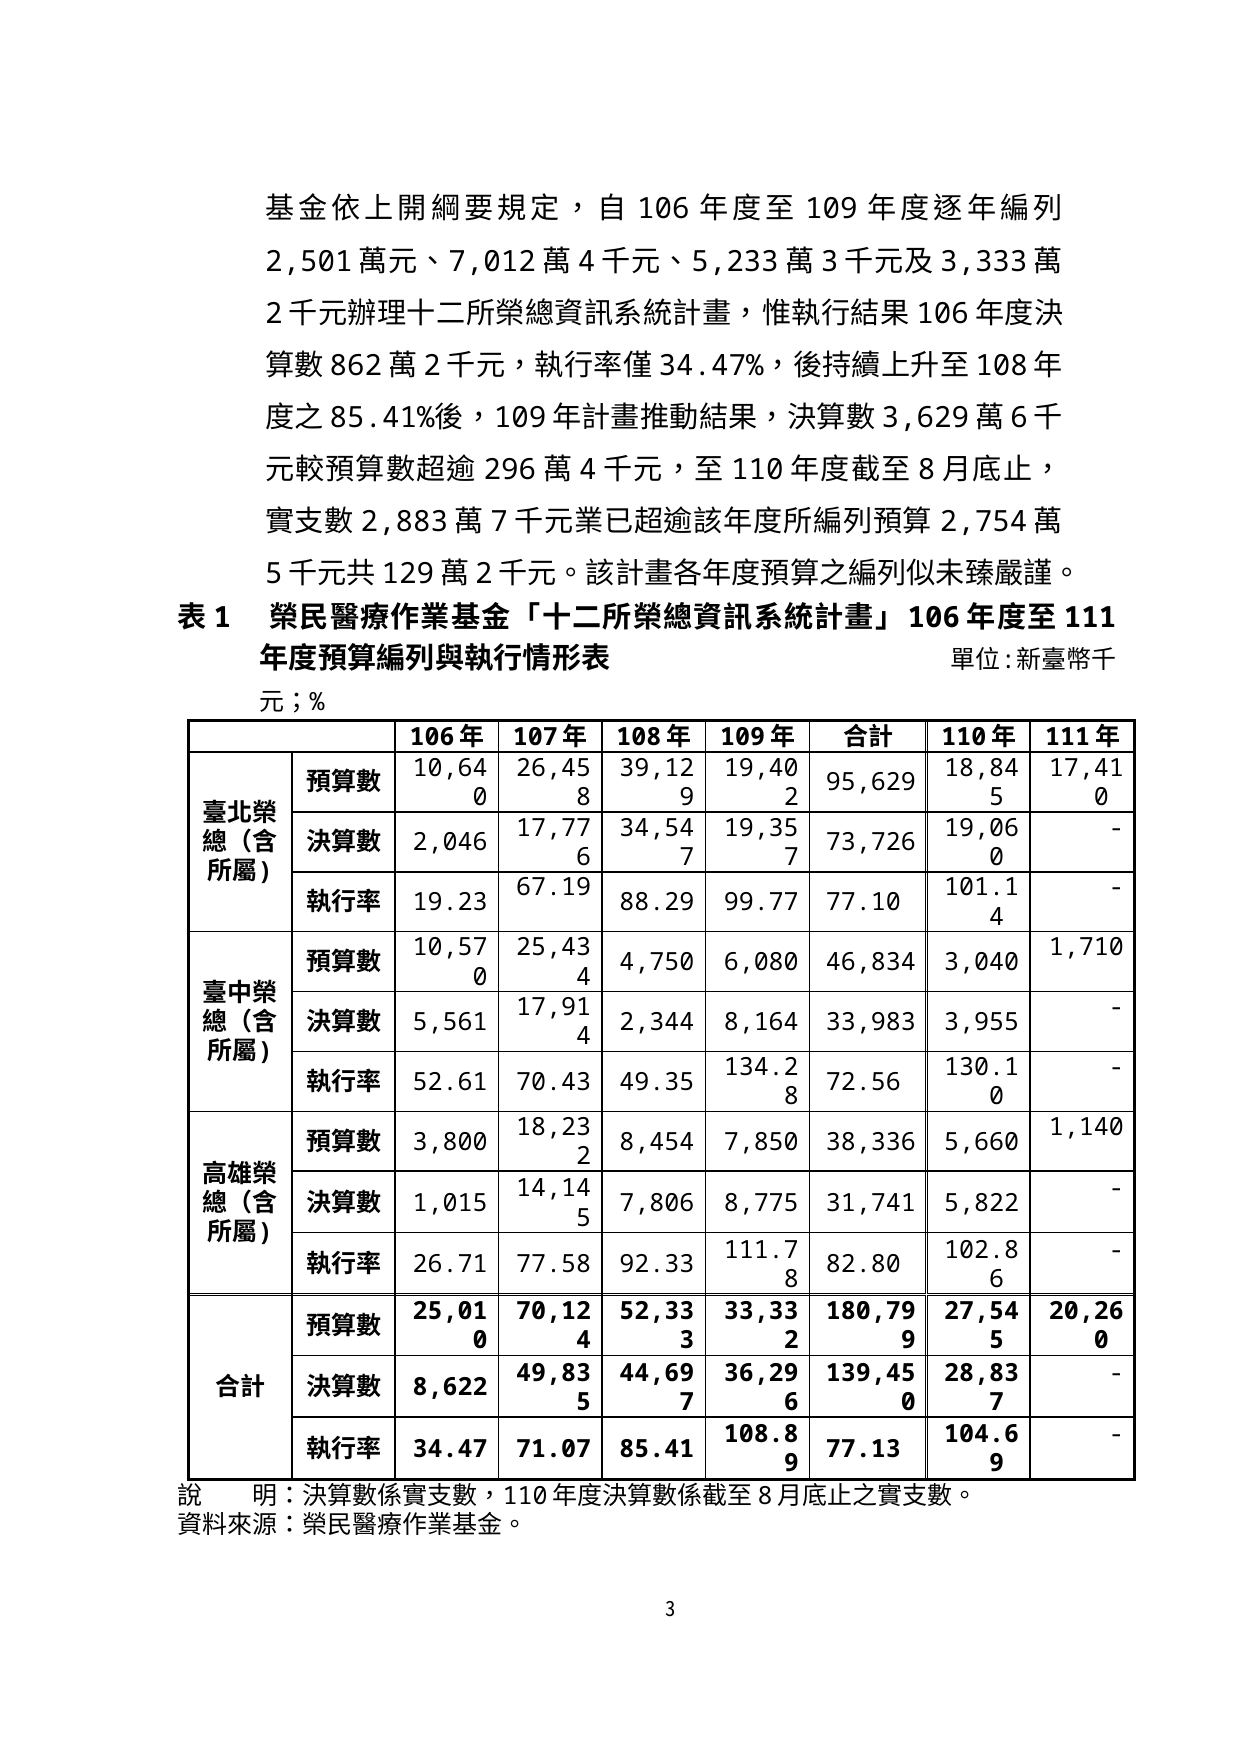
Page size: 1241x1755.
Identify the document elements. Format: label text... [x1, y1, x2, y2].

table_cell 70,124 [499, 1296, 601, 1355]
table_cell 4,750 [603, 932, 705, 991]
text 資料來源：榮民醫療作業基金。 [177, 1510, 1063, 1539]
table_cell 17,914 [499, 992, 601, 1051]
table_cell 36,296 [706, 1356, 809, 1416]
table_cell 27,545 [928, 1296, 1029, 1355]
table_cell 49,835 [499, 1356, 601, 1416]
table_cell - [1031, 1233, 1133, 1293]
table_cell 72.56 [810, 1052, 925, 1111]
table_cell 52.61 [396, 1052, 498, 1111]
table_header 106年 [396, 722, 498, 751]
table_cell 決算數 [293, 1172, 394, 1232]
table_cell 28,837 [928, 1356, 1029, 1416]
table_cell 101.14 [928, 873, 1029, 931]
table_header 108年 [603, 722, 705, 751]
table_cell 7,806 [603, 1172, 705, 1232]
table_cell 合計 [190, 1296, 291, 1478]
table_cell - [1031, 1052, 1133, 1111]
table_cell 26.71 [396, 1233, 498, 1293]
table_cell 71.07 [499, 1418, 601, 1478]
table_cell 70.43 [499, 1052, 601, 1111]
table_cell 95,629 [810, 753, 925, 811]
table_cell 5,660 [928, 1112, 1029, 1170]
table_cell - [1031, 1418, 1133, 1478]
table_header 110年 [928, 722, 1029, 751]
table_cell 7,850 [706, 1112, 809, 1170]
table_header 107年 [499, 722, 601, 751]
table_cell 決算數 [293, 1356, 394, 1416]
table_cell 34,547 [603, 813, 705, 871]
table_cell 2,046 [396, 813, 498, 871]
table_cell 17,410 [1031, 753, 1133, 811]
table_cell 25,010 [396, 1296, 498, 1355]
table_cell 執行率 [293, 1233, 394, 1293]
table_cell 85.41 [603, 1418, 705, 1478]
table_cell 31,741 [810, 1172, 925, 1232]
table_cell 決算數 [293, 813, 394, 871]
table_cell 臺北榮總（含所屬) [190, 753, 291, 931]
table_cell 19,060 [928, 813, 1029, 871]
table_cell 99.77 [706, 873, 809, 931]
table_cell 預算數 [293, 1112, 394, 1170]
table_cell 14,145 [499, 1172, 601, 1232]
table_cell 77.13 [810, 1418, 925, 1478]
table_cell 52,333 [603, 1296, 705, 1355]
table_cell 18,845 [928, 753, 1029, 811]
table_cell 92.33 [603, 1233, 705, 1293]
table_cell 8,775 [706, 1172, 809, 1232]
table_header 合計 [810, 722, 925, 751]
table_cell 34.47 [396, 1418, 498, 1478]
table_header 109年 [706, 722, 809, 751]
table_cell 19,402 [706, 753, 809, 811]
table_cell 17,776 [499, 813, 601, 871]
table_cell 134.28 [706, 1052, 809, 1111]
table_cell 預算數 [293, 1296, 394, 1355]
table_cell 33,983 [810, 992, 925, 1051]
table_cell 19.23 [396, 873, 498, 931]
table_cell 46,834 [810, 932, 925, 991]
table_cell 3,955 [928, 992, 1029, 1051]
table_cell 25,434 [499, 932, 601, 991]
table_cell 18,232 [499, 1112, 601, 1170]
table_cell 20,260 [1031, 1296, 1133, 1355]
table_cell 44,697 [603, 1356, 705, 1416]
table_cell 73,726 [810, 813, 925, 871]
table_cell 8,454 [603, 1112, 705, 1170]
text 表1 榮民醫療作業基金「十二所榮總資訊系統計畫」106年度至111年度預算編列與執行情形表 單位:新臺幣千元；% [177, 594, 1116, 719]
table_cell 111.78 [706, 1233, 809, 1293]
text 十二所榮總資訊系統計畫規劃以臺中榮總現行醫療資訊系統之編碼、制度、流程、程式為基礎，調整後導入各榮總分院使用。據榮民醫療體系資訊整合綱要於「資源規劃」事項之揭示，為完成近程目標所需遴用專案人員之費用，得由榮民醫療作業基金統籌款項下支應，餘各醫院原資訊編制、契約人力所需經費，及為完成近、中、長程目標之相關軟、硬體設備所需經費，則由各醫院榮民醫療作業基金年度預算項下逐年編列。該計畫總經費2億4,807萬6千元，截至109年底止，累計編列預算1億8,079萬9千元，實際執行1億3,945萬元，執行率77.13%，未及8成。另揆諸各年度預算執行情形，該基金依上開綱要規定，自106年度至109年度逐年編列2,501萬元、7,012萬4千元、5,233萬3千元及3,333萬2千元辦理十二所榮總資訊系統計畫，惟執行結果106年度決算數862萬2千元，執行率僅34.47%，後持續上升至108年度之85.41%後，109年計畫推動結果，決算數3,629萬6千元較預算數超逾296萬4千元，至110年度截至8月底止，實支數2,883萬7千元業已超逾該年度所編列預算2,754萬5千元共129萬2千元。該計畫各年度預算之編列似未臻嚴謹。 [265, 177, 1063, 594]
table_cell 決算數 [293, 992, 394, 1051]
table_cell 臺中榮總（含所屬) [190, 932, 291, 1111]
table_cell 33,332 [706, 1296, 809, 1355]
table_cell 執行率 [293, 1052, 394, 1111]
table_cell 預算數 [293, 753, 394, 811]
text 說 明：決算數係實支數，110年度決算數係截至8月底止之實支數。 [177, 1481, 1063, 1510]
table_cell - [1031, 1356, 1133, 1416]
table_cell 102.86 [928, 1233, 1029, 1293]
table_cell 130.10 [928, 1052, 1029, 1111]
table_cell 8,164 [706, 992, 809, 1051]
table_cell - [1031, 992, 1133, 1051]
table_cell 77.58 [499, 1233, 601, 1293]
table_cell 高雄榮總（含所屬) [190, 1112, 291, 1293]
table_cell 1,015 [396, 1172, 498, 1232]
table_cell 38,336 [810, 1112, 925, 1170]
table_cell 5,822 [928, 1172, 1029, 1232]
table_cell 77.10 [810, 873, 925, 931]
table_cell 19,357 [706, 813, 809, 871]
table_cell 執行率 [293, 873, 394, 931]
table_cell 26,458 [499, 753, 601, 811]
table_cell 108.89 [706, 1418, 809, 1478]
table_header 111年 [1031, 722, 1133, 751]
table_cell 預算數 [293, 932, 394, 991]
table_cell 39,129 [603, 753, 705, 811]
table_cell 3,800 [396, 1112, 498, 1170]
table_header [190, 722, 394, 751]
table_cell - [1031, 873, 1133, 931]
table_cell 49.35 [603, 1052, 705, 1111]
table_cell 2,344 [603, 992, 705, 1051]
table_cell 10,640 [396, 753, 498, 811]
table_cell - [1031, 813, 1133, 871]
table_cell - [1031, 1172, 1133, 1232]
table_cell 1,140 [1031, 1112, 1133, 1170]
table_cell 180,799 [810, 1296, 925, 1355]
table_cell 88.29 [603, 873, 705, 931]
table_cell 67.19 [499, 873, 601, 931]
table_cell 5,561 [396, 992, 498, 1051]
table_cell 執行率 [293, 1418, 394, 1478]
table_cell 139,450 [810, 1356, 925, 1416]
table_cell 8,622 [396, 1356, 498, 1416]
table_cell 104.69 [928, 1418, 1029, 1478]
table_cell 10,570 [396, 932, 498, 991]
table_cell 6,080 [706, 932, 809, 991]
table_cell 1,710 [1031, 932, 1133, 991]
table_cell 3,040 [928, 932, 1029, 991]
table_cell 82.80 [810, 1233, 925, 1293]
